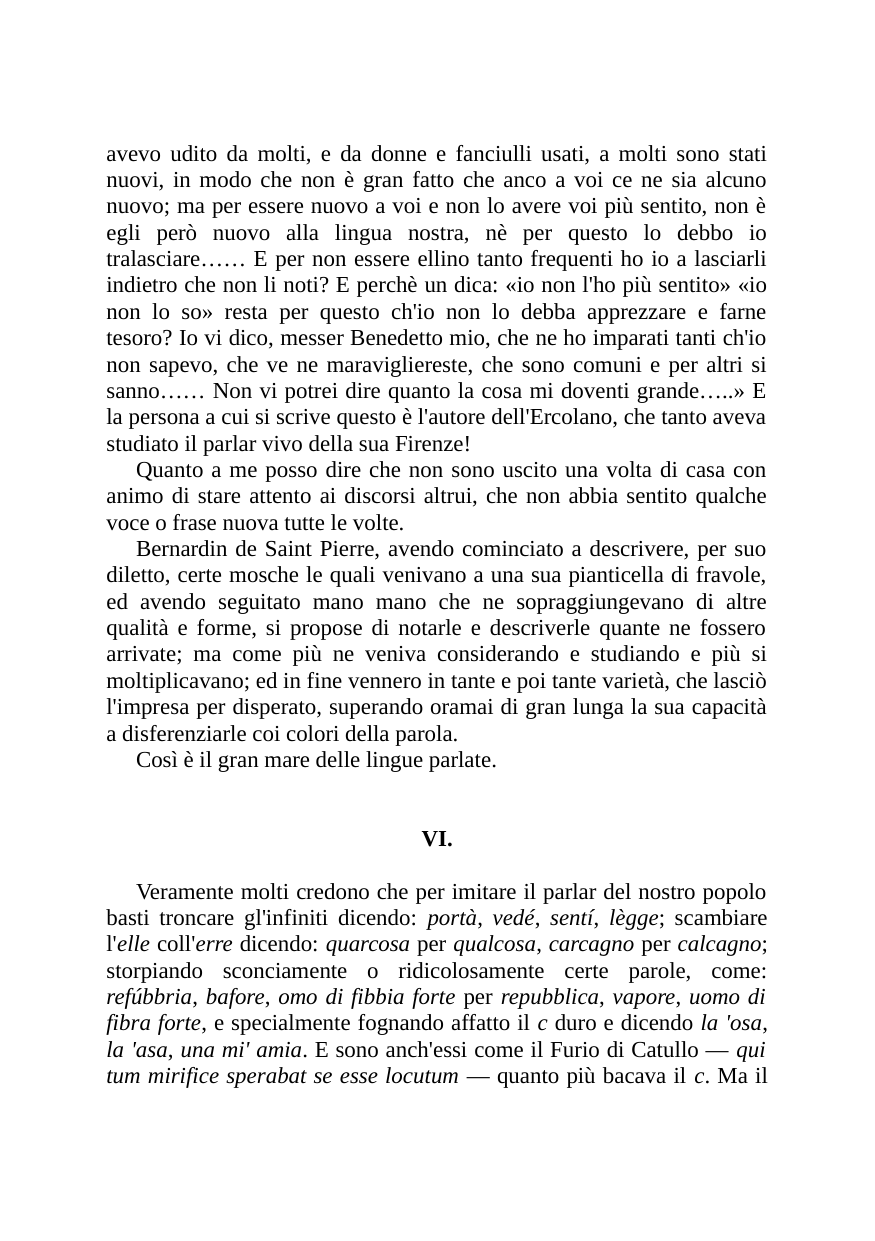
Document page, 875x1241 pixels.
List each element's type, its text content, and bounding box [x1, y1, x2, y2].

text avevo udito da molti, e da donne e fanciulli usati, a molti sono stati nuovi, in modo che non è gran fatto che anco a voi ce ne sia alcuno nuovo; ma per essere nuovo a voi e non lo avere voi più sentito, non è egli però nuovo alla lingua nostra, nè per questo lo debbo io tralasciare…… E per non essere ellino tanto frequenti ho io a lasciarli indietro che non li noti? E perchè un dica: «io non l'ho più sentito» «io non lo so» resta per questo ch'io non lo debba apprezzare e farne tesoro? Io vi dico, messer Benedetto mio, che ne ho imparati tanti ch'io non sapevo, che ve ne maravigliereste, che sono comuni e per altri si sanno…… Non vi potrei dire quanto la cosa mi doventi grande…..» E la persona a cui si scrive questo è l'autore dell'Ercolano, che tanto aveva studiato il parlar vivo della sua Firenze! [106, 140, 768, 456]
text VI. [106, 825, 768, 851]
text Quanto a me posso dire che non sono uscito una volta di casa con animo di stare attento ai discorsi altrui, che non abbia sentito qualche voce o frase nuova tutte le volte. [106, 456, 768, 535]
text Così è il gran mare delle lingue parlate. [106, 746, 768, 772]
text Bernardin de Saint Pierre, avendo cominciato a descrivere, per suo diletto, certe mosche le quali venivano a una sua pianticella di fravole, ed avendo seguitato mano mano che ne sopraggiungevano di altre qualità e forme, si propose di notarle e descriverle quante ne fossero arrivate; ma come più ne veniva considerando e studiando e più si moltiplicavano; ed in fine vennero in tante e poi tante varietà, che lasciò l'impresa per disperato, superando oramai di gran lunga la sua capacità a disferenziarle coi colori della parola. [106, 535, 768, 746]
text Veramente molti credono che per imitare il parlar del nostro popolo basti troncare gl'infiniti dicendo: portà, vedé, sentí, lègge; scambiare l'elle coll'erre dicendo: quarcosa per qualcosa, carcagno per calcagno; storpiando sconciamente o ridicolosamente certe parole, come: refúbbria, bafore, omo di fibbia forte per repubblica, vapore, uomo di fibra forte, e specialmente fognando affatto il c duro e dicendo la 'osa, la 'asa, una mi' amia. E sono anch'essi come il Furio di Catullo — qui tum mirifice sperabat se esse locutum — quanto più bacava il c. Ma il [106, 878, 768, 1088]
